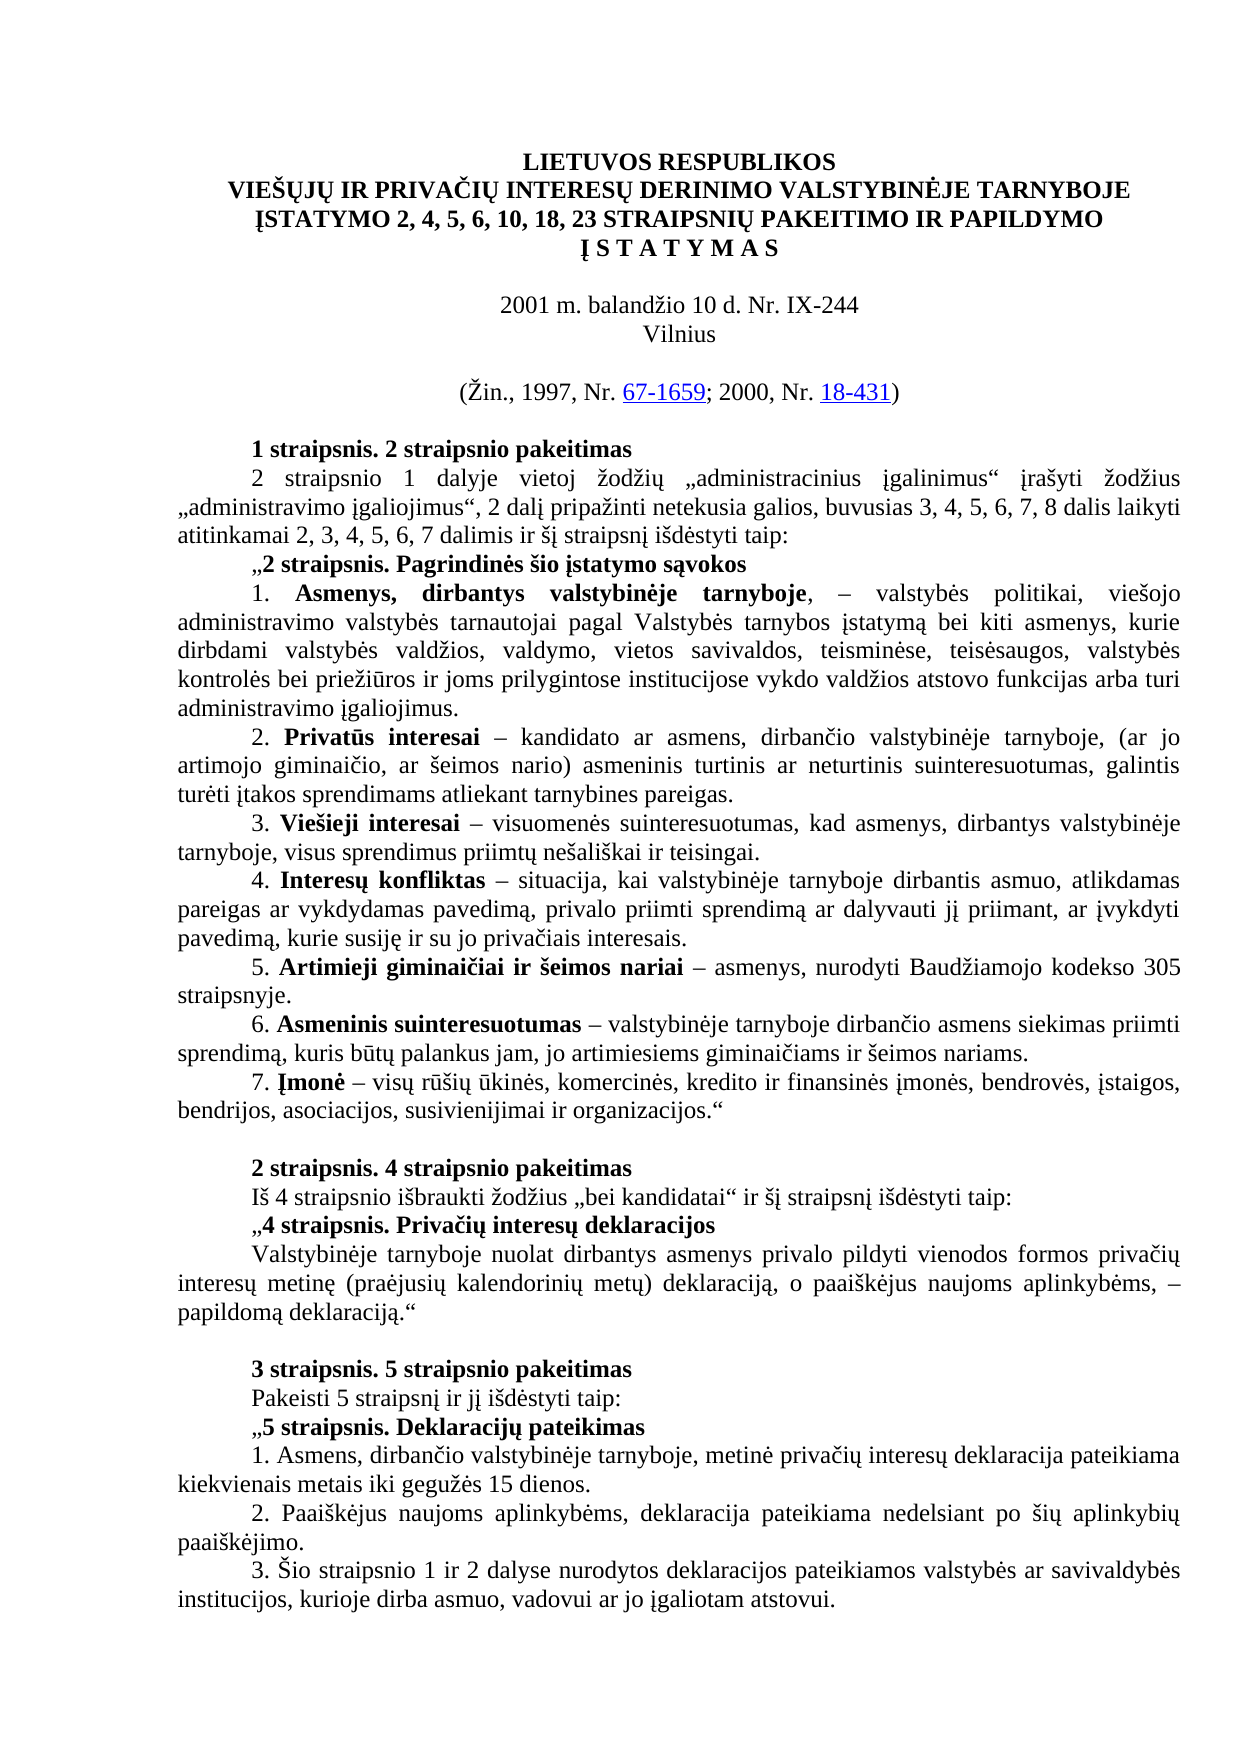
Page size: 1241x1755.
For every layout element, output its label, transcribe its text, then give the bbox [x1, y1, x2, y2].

text 3 straipsnis. 5 straipsnio pakeitimas [177, 1354, 1181, 1383]
text „4 straipsnis. Privačių interesų deklaracijos [177, 1211, 1181, 1239]
text 1 straipsnis. 2 straipsnio pakeitimas [177, 434, 1181, 463]
text 4. Interesų konfliktas – situacija, kai valstybinėje tarnyboje dirbantis asmuo, atlikdamas pareigas ar vykdydamas pavedimą, privalo priimti sprendimą ar dalyvauti jį priimant, ar įvykdyti pavedimą, kurie susiję ir su jo privačiais interesais. [177, 866, 1181, 952]
text „5 straipsnis. Deklaracijų pateikimas [177, 1412, 1181, 1441]
text „2 straipsnis. Pagrindinės šio įstatymo sąvokos [177, 549, 1181, 578]
text 3. Viešieji interesai – visuomenės suinteresuotumas, kad asmenys, dirbantys valstybinėje tarnyboje, visus sprendimus priimtų nešališkai ir teisingai. [177, 808, 1181, 866]
text Iš 4 straipsnio išbraukti žodžius „bei kandidatai“ ir šį straipsnį išdėstyti taip: [177, 1182, 1181, 1211]
text 2 straipsnis. 4 straipsnio pakeitimas [177, 1153, 1181, 1182]
text 2. Paaiškėjus naujoms aplinkybėms, deklaracija pateikiama nedelsiant po šių aplinkybių paaiškėjimo. [177, 1498, 1181, 1556]
text 2 straipsnio 1 dalyje vietoj žodžių „administracinius įgalinimus“ įrašyti žodžius „administravimo įgaliojimus“, 2 dalį pripažinti netekusia galios, buvusias 3, 4, 5, 6, 7, 8 dalis laikyti atitinkamai 2, 3, 4, 5, 6, 7 dalimis ir šį straipsnį išdėstyti taip: [177, 463, 1181, 549]
text 6. Asmeninis suinteresuotumas – valstybinėje tarnyboje dirbančio asmens siekimas priimti sprendimą, kuris būtų palankus jam, jo artimiesiems giminaičiams ir šeimos nariams. [177, 1009, 1181, 1067]
text LIETUVOS RESPUBLIKOS [177, 147, 1181, 176]
text 2. Privatūs interesai – kandidato ar asmens, dirbančio valstybinėje tarnyboje, (ar jo artimojo giminaičio, ar šeimos nario) asmeninis turtinis ar neturtinis suinteresuotumas, galintis turėti įtakos sprendimams atliekant tarnybines pareigas. [177, 722, 1181, 808]
text 5. Artimieji giminaičiai ir šeimos nariai – asmenys, nurodyti Baudžiamojo kodekso 305 straipsnyje. [177, 952, 1181, 1009]
text Valstybinėje tarnyboje nuolat dirbantys asmenys privalo pildyti vienodos formos privačių interesų metinę (praėjusių kalendorinių metų) deklaraciją, o paaiškėjus naujoms aplinkybėms, – papildomą deklaraciją.“ [177, 1239, 1181, 1326]
text Pakeisti 5 straipsnį ir jį išdėstyti taip: [177, 1383, 1181, 1412]
text VIEŠŲJŲ IR PRIVAČIŲ INTERESŲ DERINIMO VALSTYBINĖJE TARNYBOJE ĮSTATYMO 2, 4, 5, 6, 10, 18, 23 STRAIPSNIŲ PAKEITIMO IR PAPILDYMO [177, 176, 1181, 233]
text 2001 m. balandžio 10 d. Nr. IX-244 [177, 291, 1181, 319]
text 1. Asmenys, dirbantys valstybinėje tarnyboje, – valstybės politikai, viešojo administravimo valstybės tarnautojai pagal Valstybės tarnybos įstatymą bei kiti asmenys, kurie dirbdami valstybės valdžios, valdymo, vietos savivaldos, teisminėse, teisėsaugos, valstybės kontrolės bei priežiūros ir joms prilygintose institucijose vykdo valdžios atstovo funkcijas arba turi administravimo įgaliojimus. [177, 578, 1181, 722]
text Vilnius [177, 319, 1181, 348]
text Į S T A T Y M A S [177, 233, 1181, 262]
text 7. Įmonė – visų rūšių ūkinės, komercinės, kredito ir finansinės įmonės, bendrovės, įstaigos, bendrijos, asociacijos, susivienijimai ir organizacijos.“ [177, 1067, 1181, 1124]
text 1. Asmens, dirbančio valstybinėje tarnyboje, metinė privačių interesų deklaracija pateikiama kiekvienais metais iki gegužės 15 dienos. [177, 1441, 1181, 1498]
text 3. Šio straipsnio 1 ir 2 dalyse nurodytos deklaracijos pateikiamos valstybės ar savivaldybės institucijos, kurioje dirba asmuo, vadovui ar jo įgaliotam atstovui. [177, 1556, 1181, 1613]
text (Žin., 1997, Nr. 67-1659; 2000, Nr. 18-431) [177, 377, 1181, 406]
